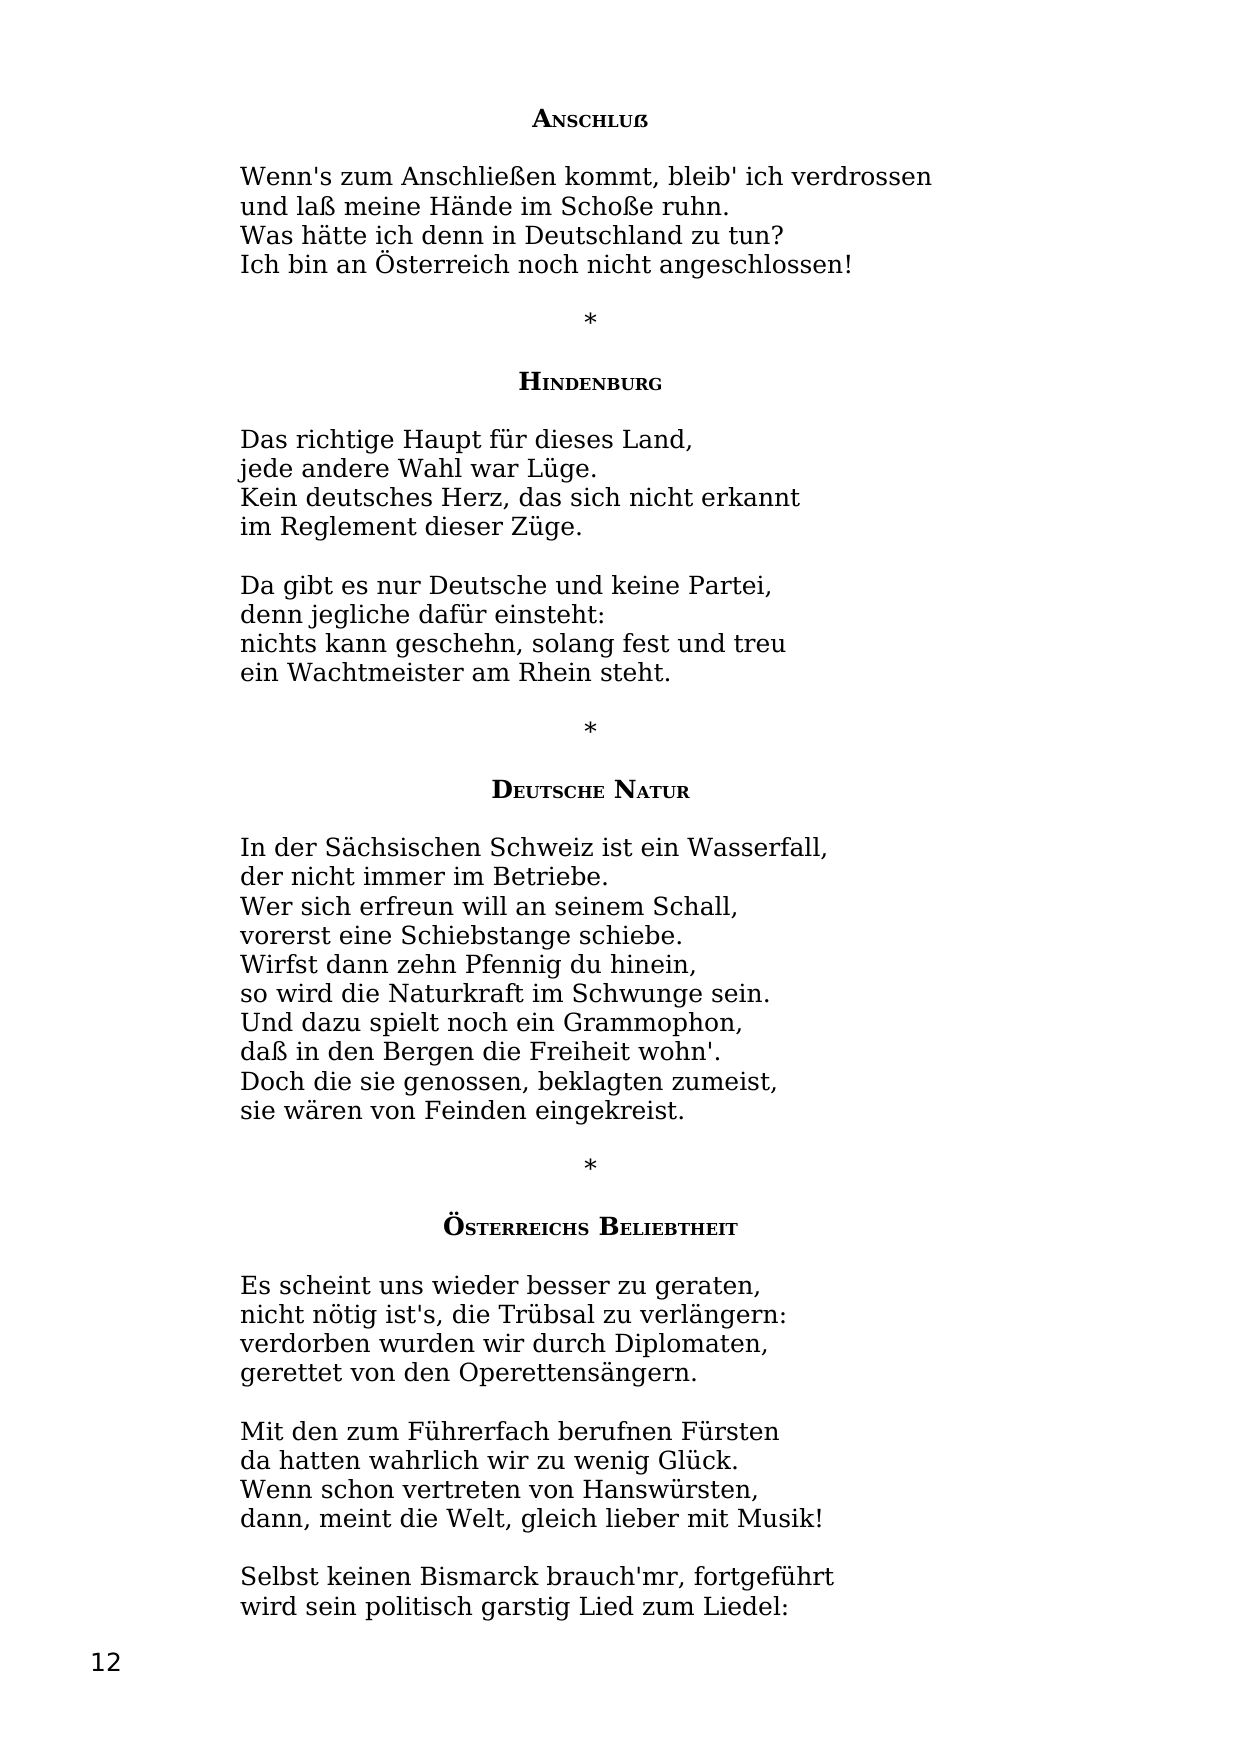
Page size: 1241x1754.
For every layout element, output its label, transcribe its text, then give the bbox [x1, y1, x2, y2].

text so wird die Naturkraft im Schwunge sein. [240, 979, 1091, 1008]
text Und dazu spielt noch ein Grammophon, [240, 1008, 1091, 1037]
text Da gibt es nur Deutsche und keine Partei, [240, 571, 1091, 600]
text Wirfst dann zehn Pfennig du hinein, [240, 950, 1091, 979]
text Ich bin an Österreich noch nicht angeschlossen! [240, 250, 1091, 279]
text der nicht immer im Betriebe. [240, 862, 1091, 892]
text Es scheint uns wieder besser zu geraten, [240, 1271, 1091, 1300]
text Österreichs Beliebtheit [90, 1183, 1091, 1242]
text Hindenburg [90, 337, 1091, 396]
text Mit den zum Führerfach berufnen Fürsten [240, 1417, 1091, 1446]
text ein Wachtmeister am Rhein steht. [240, 658, 1091, 687]
text da hatten wahrlich wir zu wenig Glück. [240, 1446, 1091, 1475]
text sie wären von Feinden eingekreist. [240, 1096, 1091, 1125]
text wird sein politisch garstig Lied zum Liedel: [240, 1592, 1091, 1621]
text und laß meine Hände im Schoße ruhn. [240, 192, 1091, 221]
text Wenn schon vertreten von Hanswürsten, [240, 1475, 1091, 1504]
text jede andere Wahl war Lüge. [240, 454, 1091, 483]
text * [90, 717, 1091, 746]
text dann, meint die Welt, gleich lieber mit Musik! [240, 1504, 1091, 1533]
text * [90, 1154, 1091, 1183]
text Das richtige Haupt für dieses Land, [240, 425, 1091, 454]
text nichts kann geschehn, solang fest und treu [240, 629, 1091, 658]
text daß in den Bergen die Freiheit wohn'. [240, 1037, 1091, 1067]
text nicht nötig ist's, die Trübsal zu verlängern: [240, 1300, 1091, 1329]
text Wenn's zum Anschließen kommt, bleib' ich verdrossen [240, 162, 1091, 192]
text im Reglement dieser Züge. [240, 512, 1091, 542]
text * [90, 308, 1091, 337]
text Kein deutsches Herz, das sich nicht erkannt [240, 483, 1091, 512]
text gerettet von den Operettensängern. [240, 1358, 1091, 1387]
text Was hätte ich denn in Deutschland zu tun? [240, 221, 1091, 250]
text Wer sich erfreun will an seinem Schall, [240, 892, 1091, 921]
text denn jegliche dafür einsteht: [240, 600, 1091, 629]
text verdorben wurden wir durch Diplomaten, [240, 1329, 1091, 1358]
text Deutsche Natur [90, 746, 1091, 804]
text In der Sächsischen Schweiz ist ein Wasserfall, [240, 833, 1091, 862]
text Doch die sie genossen, beklagten zumeist, [240, 1067, 1091, 1096]
text Selbst keinen Bismarck brauch'mr, fortgeführt [240, 1562, 1091, 1592]
text vorerst eine Schiebstange schiebe. [240, 921, 1091, 950]
text Anschluß [90, 75, 1091, 133]
